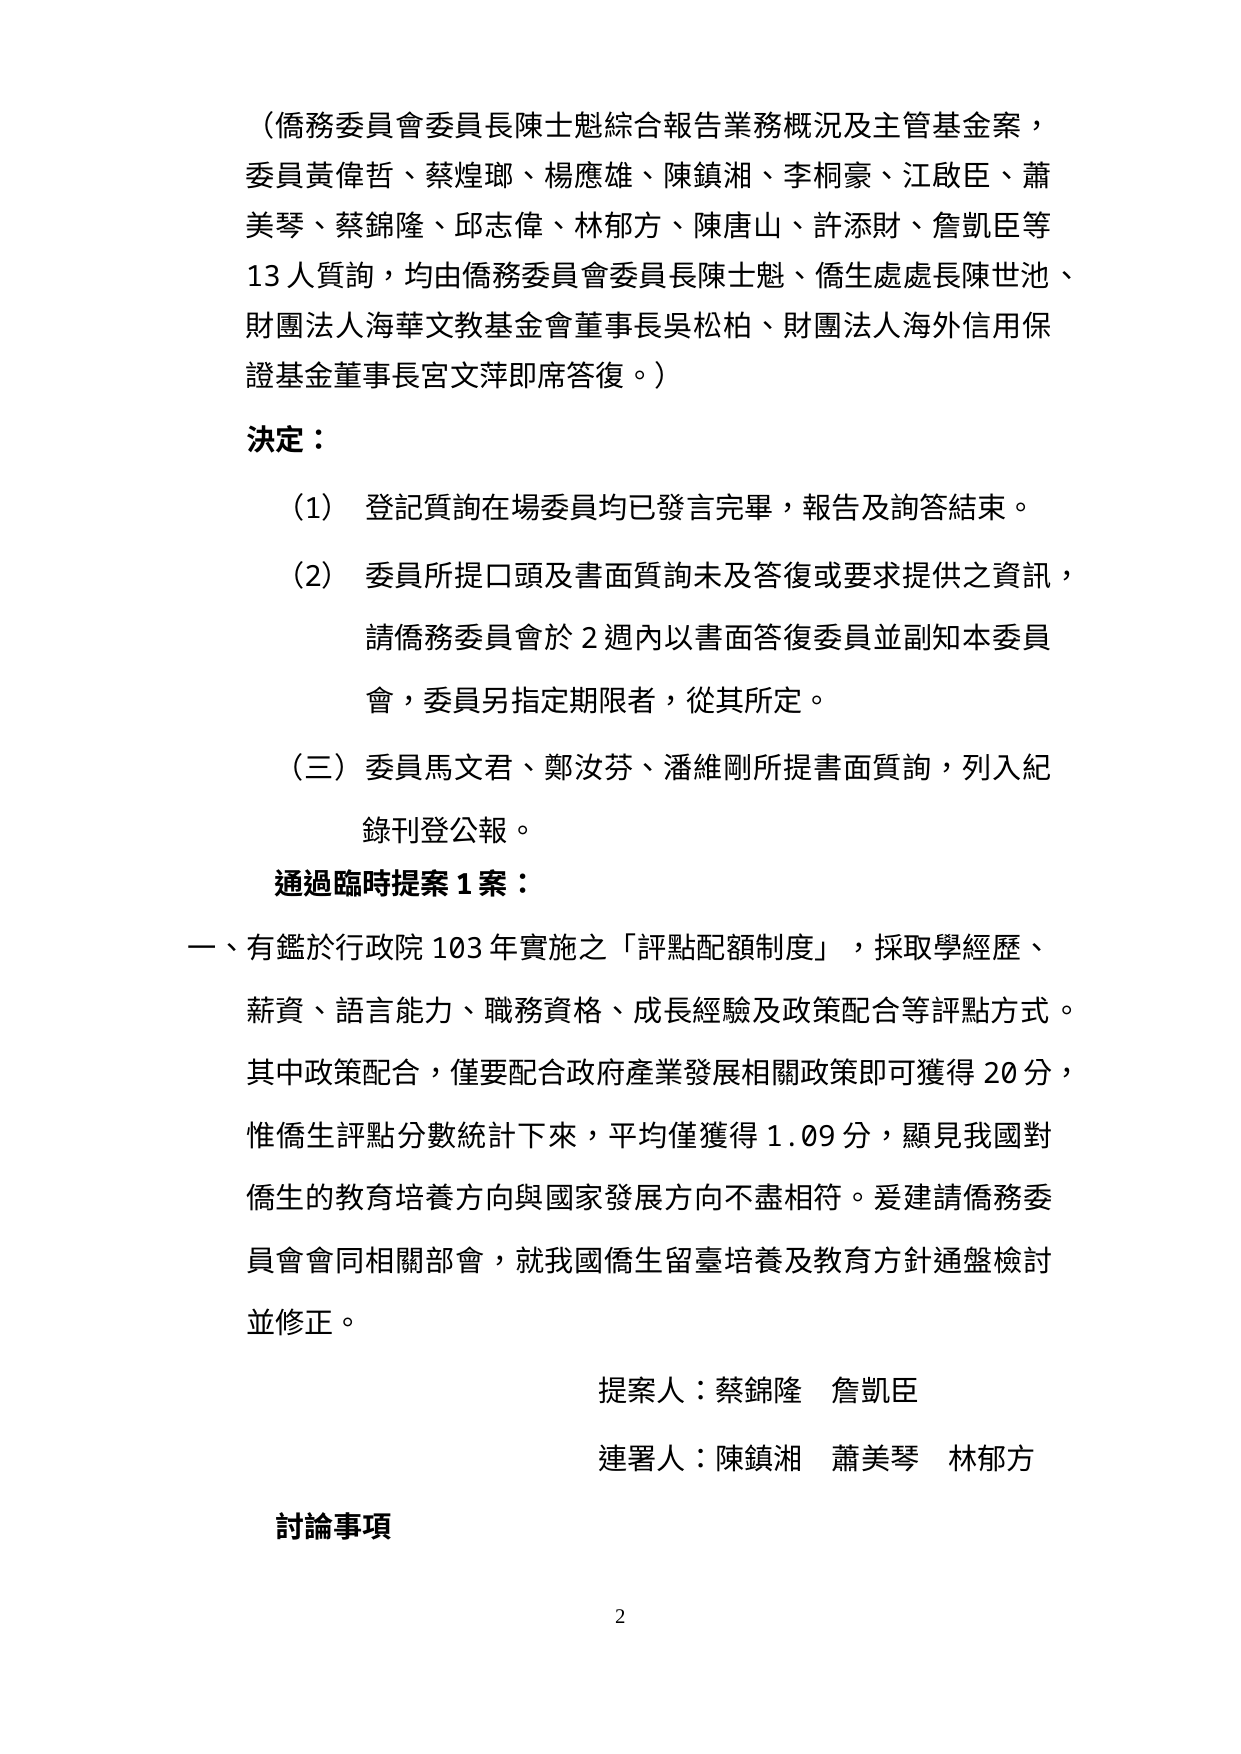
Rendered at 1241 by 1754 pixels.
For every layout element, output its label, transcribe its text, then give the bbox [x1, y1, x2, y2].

list 登記質詢在場委員均已發言完畢，報告及詢答結束。 [275, 464, 1053, 526]
text （僑務委員會委員長陳士魁綜合報告業務概況及主管基金案，委員黃偉哲、蔡煌瑯、楊應雄、陳鎮湘、李桐豪、江啟臣、蕭美琴、蔡錦隆、邱志偉、林郁方、陳唐山、許添財、詹凱臣等13人質詢，均由僑務委員會委員長陳士魁、僑生處處長陳世池、財團法人海華文教基金會董事長吳松柏、財團法人海外信用保證基金董事長宮文萍即席答復。） [246, 96, 1053, 396]
text 提案人：蔡錦隆 詹凱臣 [365, 1347, 1053, 1410]
text 決定： [187, 396, 1053, 459]
text 連署人：陳鎮湘 蕭美琴 林郁方 [365, 1415, 1053, 1477]
text （三）委員馬文君、鄭汝芬、潘維剛所提書面質詢，列入紀錄刊登公報。 [274, 724, 1053, 849]
list 委員所提口頭及書面質詢未及答復或要求提供之資訊，請僑務委員會於2週內以書面答復委員並副知本委員會，委員另指定期限者，從其所定。 [275, 532, 1053, 719]
text 一、有鑑於行政院103年實施之「評點配額制度」，採取學經歷、薪資、語言能力、職務資格、成長經驗及政策配合等評點方式。其中政策配合，僅要配合政府產業發展相關政策即可獲得20分，惟僑生評點分數統計下來，平均僅獲得1.09分，顯見我國對僑生的教育培養方向與國家發展方向不盡相符。爰建請僑務委員會會同相關部會，就我國僑生留臺培養及教育方針通盤檢討並修正。 [187, 904, 1053, 1342]
text 討論事項 [187, 1483, 1053, 1545]
text 通過臨時提案1案： [274, 854, 1053, 904]
